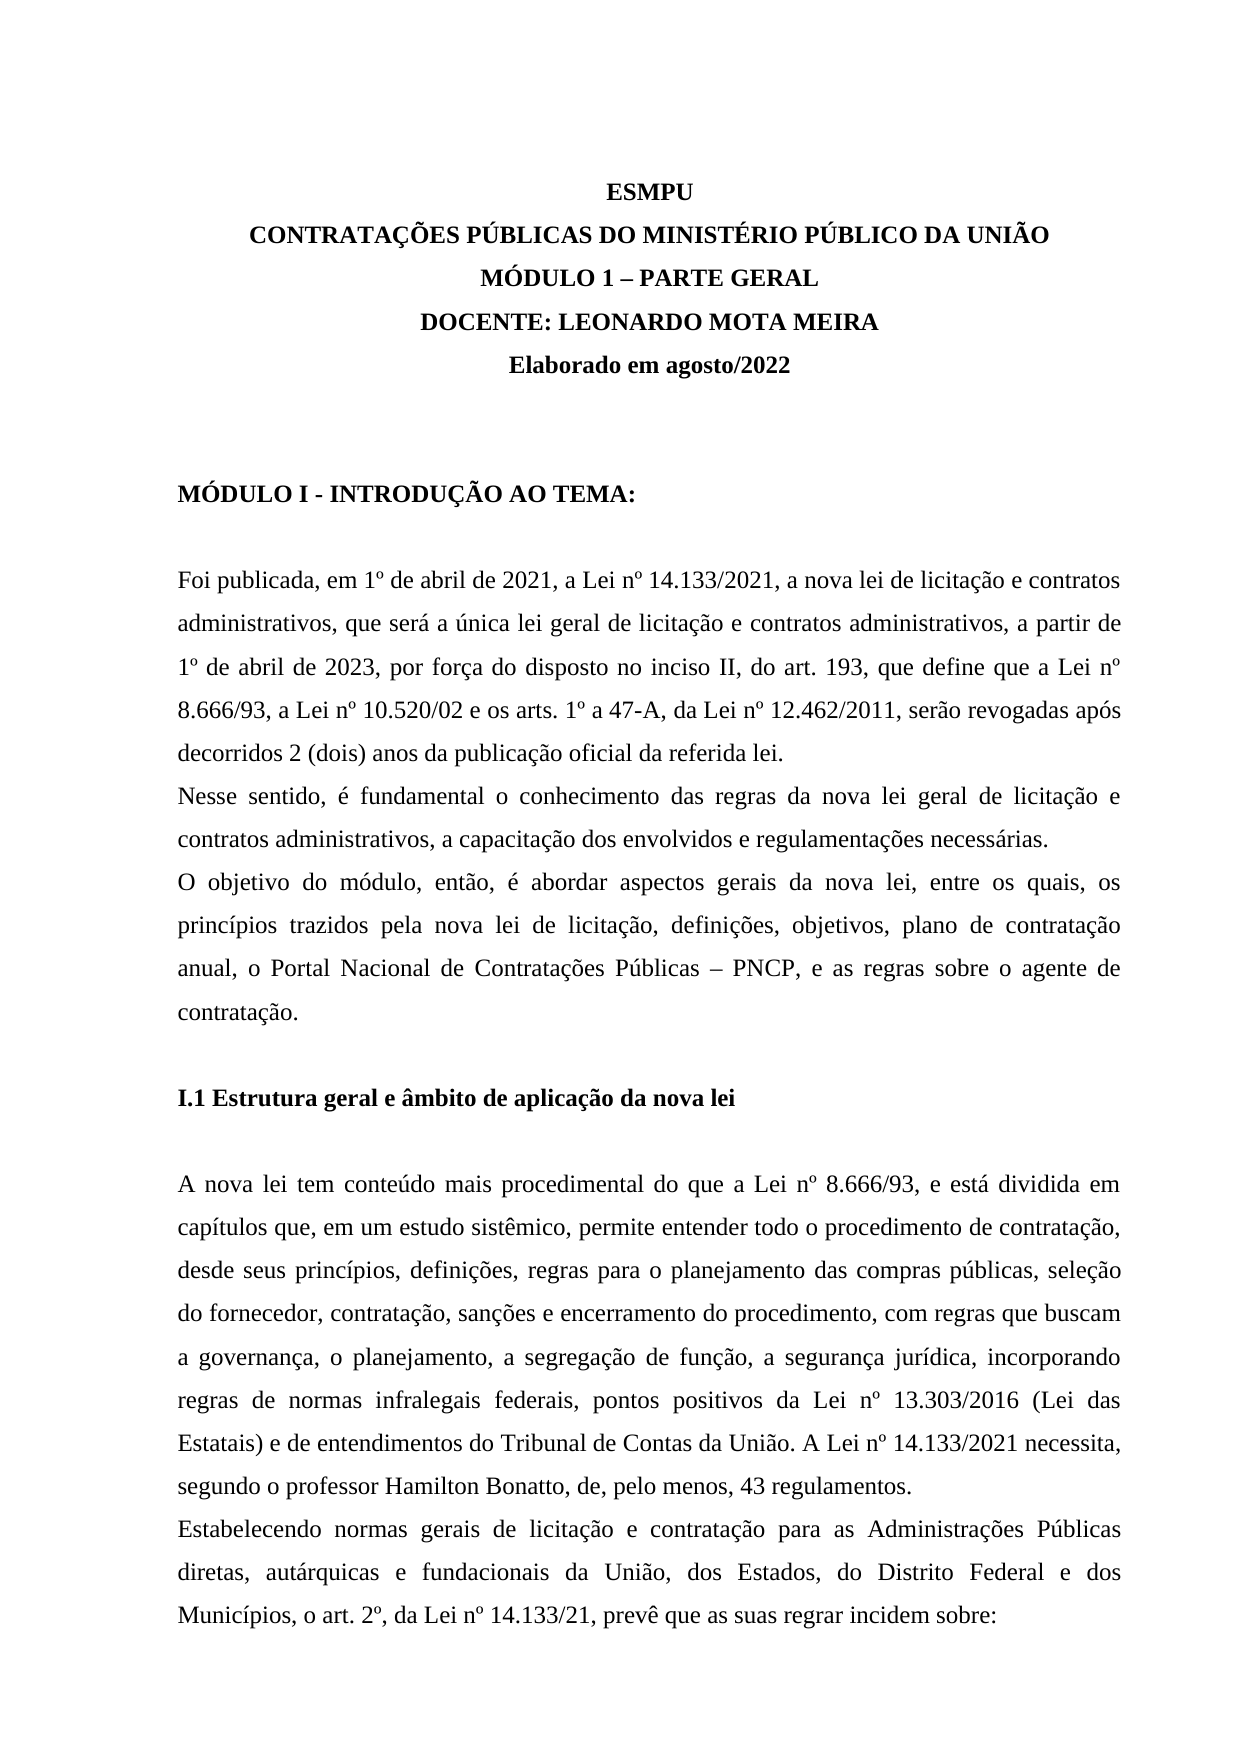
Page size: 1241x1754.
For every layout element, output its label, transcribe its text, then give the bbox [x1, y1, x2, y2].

text O objetivo do módulo, então, é abordar aspectos gerais da nova lei, entre os quais, os princípios trazidos pela nova lei de licitação, definições, objetivos, plano de contratação anual, o Portal Nacional de Contratações Públicas – PNCP, e as regras sobre o agente de contratação. [177, 867, 1122, 1025]
text DOCENTE: LEONARDO MOTA MEIRA [177, 307, 1122, 335]
text I.1 Estrutura geral e âmbito de aplicação da nova lei [177, 1083, 1122, 1112]
text CONTRATAÇÕES PÚBLICAS DO MINISTÉRIO PÚBLICO DA UNIÃO [177, 220, 1122, 249]
text ESMPU [177, 177, 1122, 206]
text Foi publicada, em 1º de abril de 2021, a Lei nº 14.133/2021, a nova lei de licitação e contratos administrativos, que será a única lei geral de licitação e contratos administrativos, a partir de 1º de abril de 2023, por força do disposto no inciso II, do art. 193, que define que a Lei nº 8.666/93, a Lei nº 10.520/02 e os arts. 1º a 47-A, da Lei nº 12.462/2011, serão revogadas após decorridos 2 (dois) anos da publicação oficial da referida lei. [177, 565, 1122, 767]
text MÓDULO 1 – PARTE GERAL [177, 263, 1122, 292]
text Nesse sentido, é fundamental o conhecimento das regras da nova lei geral de licitação e contratos administrativos, a capacitação dos envolvidos e regulamentações necessárias. [177, 781, 1122, 853]
text MÓDULO I - INTRODUÇÃO AO TEMA: [177, 479, 1122, 508]
text Estabelecendo normas gerais de licitação e contratação para as Administrações Públicas diretas, autárquicas e fundacionais da União, dos Estados, do Distrito Federal e dos Municípios, o art. 2º, da Lei nº 14.133/21, prevê que as suas regrar incidem sobre: [177, 1514, 1122, 1629]
text A nova lei tem conteúdo mais procedimental do que a Lei nº 8.666/93, e está dividida em capítulos que, em um estudo sistêmico, permite entender todo o procedimento de contratação, desde seus princípios, definições, regras para o planejamento das compras públicas, seleção do fornecedor, contratação, sanções e encerramento do procedimento, com regras que buscam a governança, o planejamento, a segregação de função, a segurança jurídica, incorporando regras de normas infralegais federais, pontos positivos da Lei nº 13.303/2016 (Lei das Estatais) e de entendimentos do Tribunal de Contas da União. A Lei nº 14.133/2021 necessita, segundo o professor Hamilton Bonatto, de, pelo menos, 43 regulamentos. [177, 1169, 1122, 1500]
text Elaborado em agosto/2022 [177, 350, 1122, 378]
